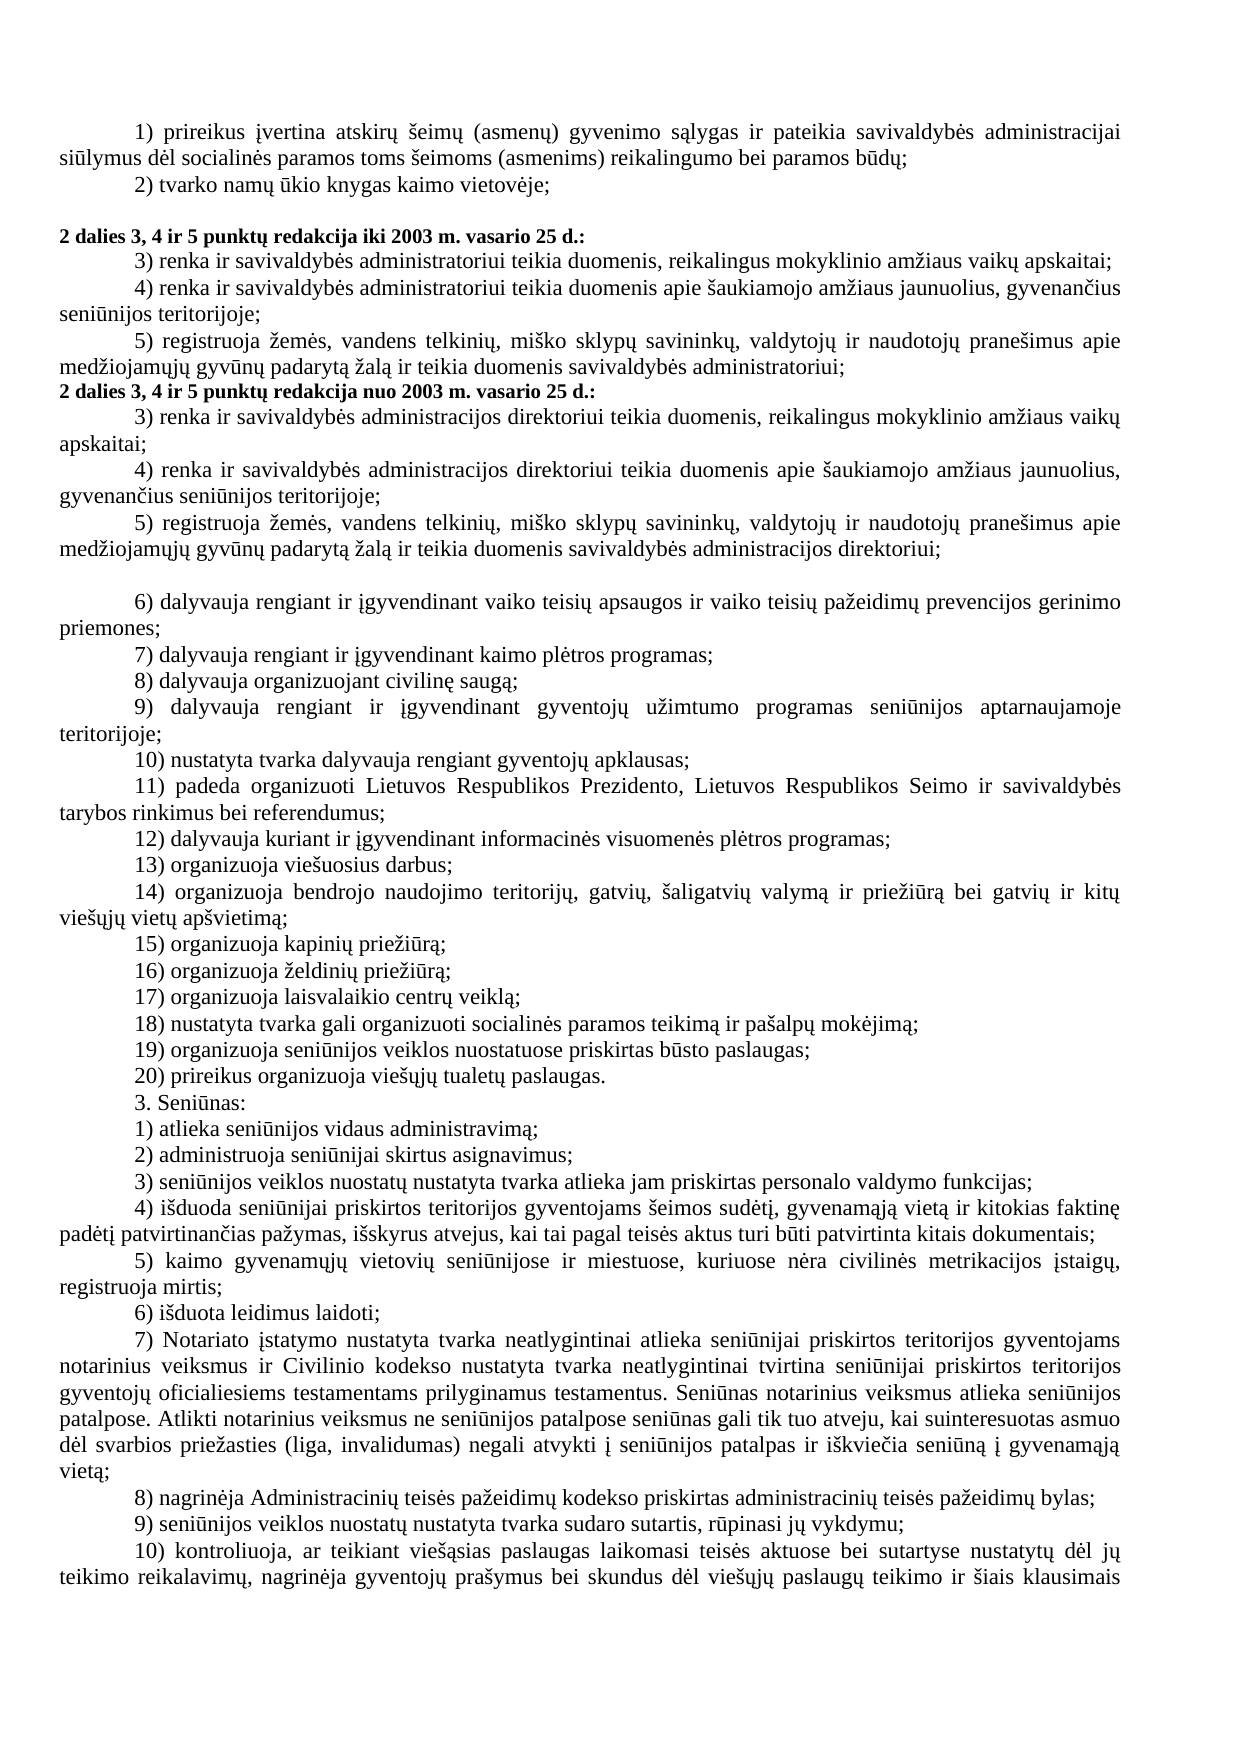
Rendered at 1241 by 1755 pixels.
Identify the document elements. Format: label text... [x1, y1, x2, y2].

text 4) renka ir savivaldybės administratoriui teikia duomenis apie šaukiamojo amžiaus jaunuolius, gyvenančius seniūnijos teritorijoje; [59, 274, 1122, 327]
text 12) dalyvauja kuriant ir įgyvendinant informacinės visuomenės plėtros programas; [59, 825, 1122, 851]
text 10) nustatyta tvarka dalyvauja rengiant gyventojų apklausas; [59, 746, 1122, 772]
text 6) dalyvauja rengiant ir įgyvendinant vaiko teisių apsaugos ir vaiko teisių pažeidimų prevencijos gerinimo priemones; [59, 588, 1122, 641]
text 2 dalies 3, 4 ir 5 punktų redakcija iki 2003 m. vasario 25 d.: [59, 223, 1122, 248]
text 3. Seniūnas: [59, 1089, 1122, 1115]
text 18) nustatyta tvarka gali organizuoti socialinės paramos teikimą ir pašalpų mokėjimą; [59, 1009, 1122, 1036]
text 16) organizuoja želdinių priežiūrą; [59, 957, 1122, 983]
text 5) kaimo gyvenamųjų vietovių seniūnijose ir miestuose, kuriuose nėra civilinės metrikacijos įstaigų, registruoja mirtis; [59, 1247, 1122, 1299]
text 1) atlieka seniūnijos vidaus administravimą; [59, 1115, 1122, 1141]
text 13) organizuoja viešuosius darbus; [59, 851, 1122, 878]
text 20) prireikus organizuoja viešųjų tualetų paslaugas. [59, 1062, 1122, 1089]
text 9) dalyvauja rengiant ir įgyvendinant gyventojų užimtumo programas seniūnijos aptarnaujamoje teritorijoje; [59, 693, 1122, 746]
text 5) registruoja žemės, vandens telkinių, miško sklypų savininkų, valdytojų ir naudotojų pranešimus apie medžiojamųjų gyvūnų padarytą žalą ir teikia duomenis savivaldybės administratoriui; [59, 327, 1122, 379]
text 19) organizuoja seniūnijos veiklos nuostatuose priskirtas būsto paslaugas; [59, 1036, 1122, 1062]
text 4) renka ir savivaldybės administracijos direktoriui teikia duomenis apie šaukiamojo amžiaus jaunuolius, gyvenančius seniūnijos teritorijoje; [59, 456, 1122, 509]
text 15) organizuoja kapinių priežiūrą; [59, 931, 1122, 957]
text 2 dalies 3, 4 ir 5 punktų redakcija nuo 2003 m. vasario 25 d.: [59, 379, 1122, 403]
text 3) renka ir savivaldybės administratoriui teikia duomenis, reikalingus mokyklinio amžiaus vaikų apskaitai; [59, 248, 1122, 274]
text 9) seniūnijos veiklos nuostatų nustatyta tvarka sudaro sutartis, rūpinasi jų vykdymu; [59, 1510, 1122, 1537]
text 2) administruoja seniūnijai skirtus asignavimus; [59, 1141, 1122, 1168]
text 4) išduoda seniūnijai priskirtos teritorijos gyventojams šeimos sudėtį, gyvenamąją vietą ir kitokias faktinę padėtį patvirtinančias pažymas, išskyrus atvejus, kai tai pagal teisės aktus turi būti patvirtinta kitais dokumentais; [59, 1194, 1122, 1247]
text 8) nagrinėja Administracinių teisės pažeidimų kodekso priskirtas administracinių teisės pažeidimų bylas; [59, 1484, 1122, 1510]
text 6) išduota leidimus laidoti; [59, 1299, 1122, 1326]
text 11) padeda organizuoti Lietuvos Respublikos Prezidento, Lietuvos Respublikos Seimo ir savivaldybės tarybos rinkimus bei referendumus; [59, 772, 1122, 825]
text 14) organizuoja bendrojo naudojimo teritorijų, gatvių, šaligatvių valymą ir priežiūrą bei gatvių ir kitų viešųjų vietų apšvietimą; [59, 878, 1122, 931]
text 1) prireikus įvertina atskirų šeimų (asmenų) gyvenimo sąlygas ir pateikia savivaldybės administracijai siūlymus dėl socialinės paramos toms šeimoms (asmenims) reikalingumo bei paramos būdų; [59, 118, 1122, 171]
text 7) dalyvauja rengiant ir įgyvendinant kaimo plėtros programas; [59, 641, 1122, 667]
text 8) dalyvauja organizuojant civilinę saugą; [59, 667, 1122, 693]
text 3) seniūnijos veiklos nuostatų nustatyta tvarka atlieka jam priskirtas personalo valdymo funkcijas; [59, 1168, 1122, 1194]
text 7) Notariato įstatymo nustatyta tvarka neatlygintinai atlieka seniūnijai priskirtos teritorijos gyventojams notarinius veiksmus ir Civilinio kodekso nustatyta tvarka neatlygintinai tvirtina seniūnijai priskirtos teritorijos gyventojų oficialiesiems testamentams prilyginamus testamentus. Seniūnas notarinius veiksmus atlieka seniūnijos patalpose. Atlikti notarinius veiksmus ne seniūnijos patalpose seniūnas gali tik tuo atveju, kai suinteresuotas asmuo dėl svarbios priežasties (liga, invalidumas) negali atvykti į seniūnijos patalpas ir iškviečia seniūną į gyvenamąją vietą; [59, 1326, 1122, 1484]
text 10) kontroliuoja, ar teikiant viešąsias paslaugas laikomasi teisės aktuose bei sutartyse nustatytų dėl jų teikimo reikalavimų, nagrinėja gyventojų prašymus bei skundus dėl viešųjų paslaugų teikimo ir šiais klausimais [59, 1537, 1122, 1589]
text 2) tvarko namų ūkio knygas kaimo vietovėje; [59, 171, 1122, 197]
text 5) registruoja žemės, vandens telkinių, miško sklypų savininkų, valdytojų ir naudotojų pranešimus apie medžiojamųjų gyvūnų padarytą žalą ir teikia duomenis savivaldybės administracijos direktoriui; [59, 509, 1122, 562]
text 3) renka ir savivaldybės administracijos direktoriui teikia duomenis, reikalingus mokyklinio amžiaus vaikų apskaitai; [59, 403, 1122, 456]
text 17) organizuoja laisvalaikio centrų veiklą; [59, 983, 1122, 1009]
